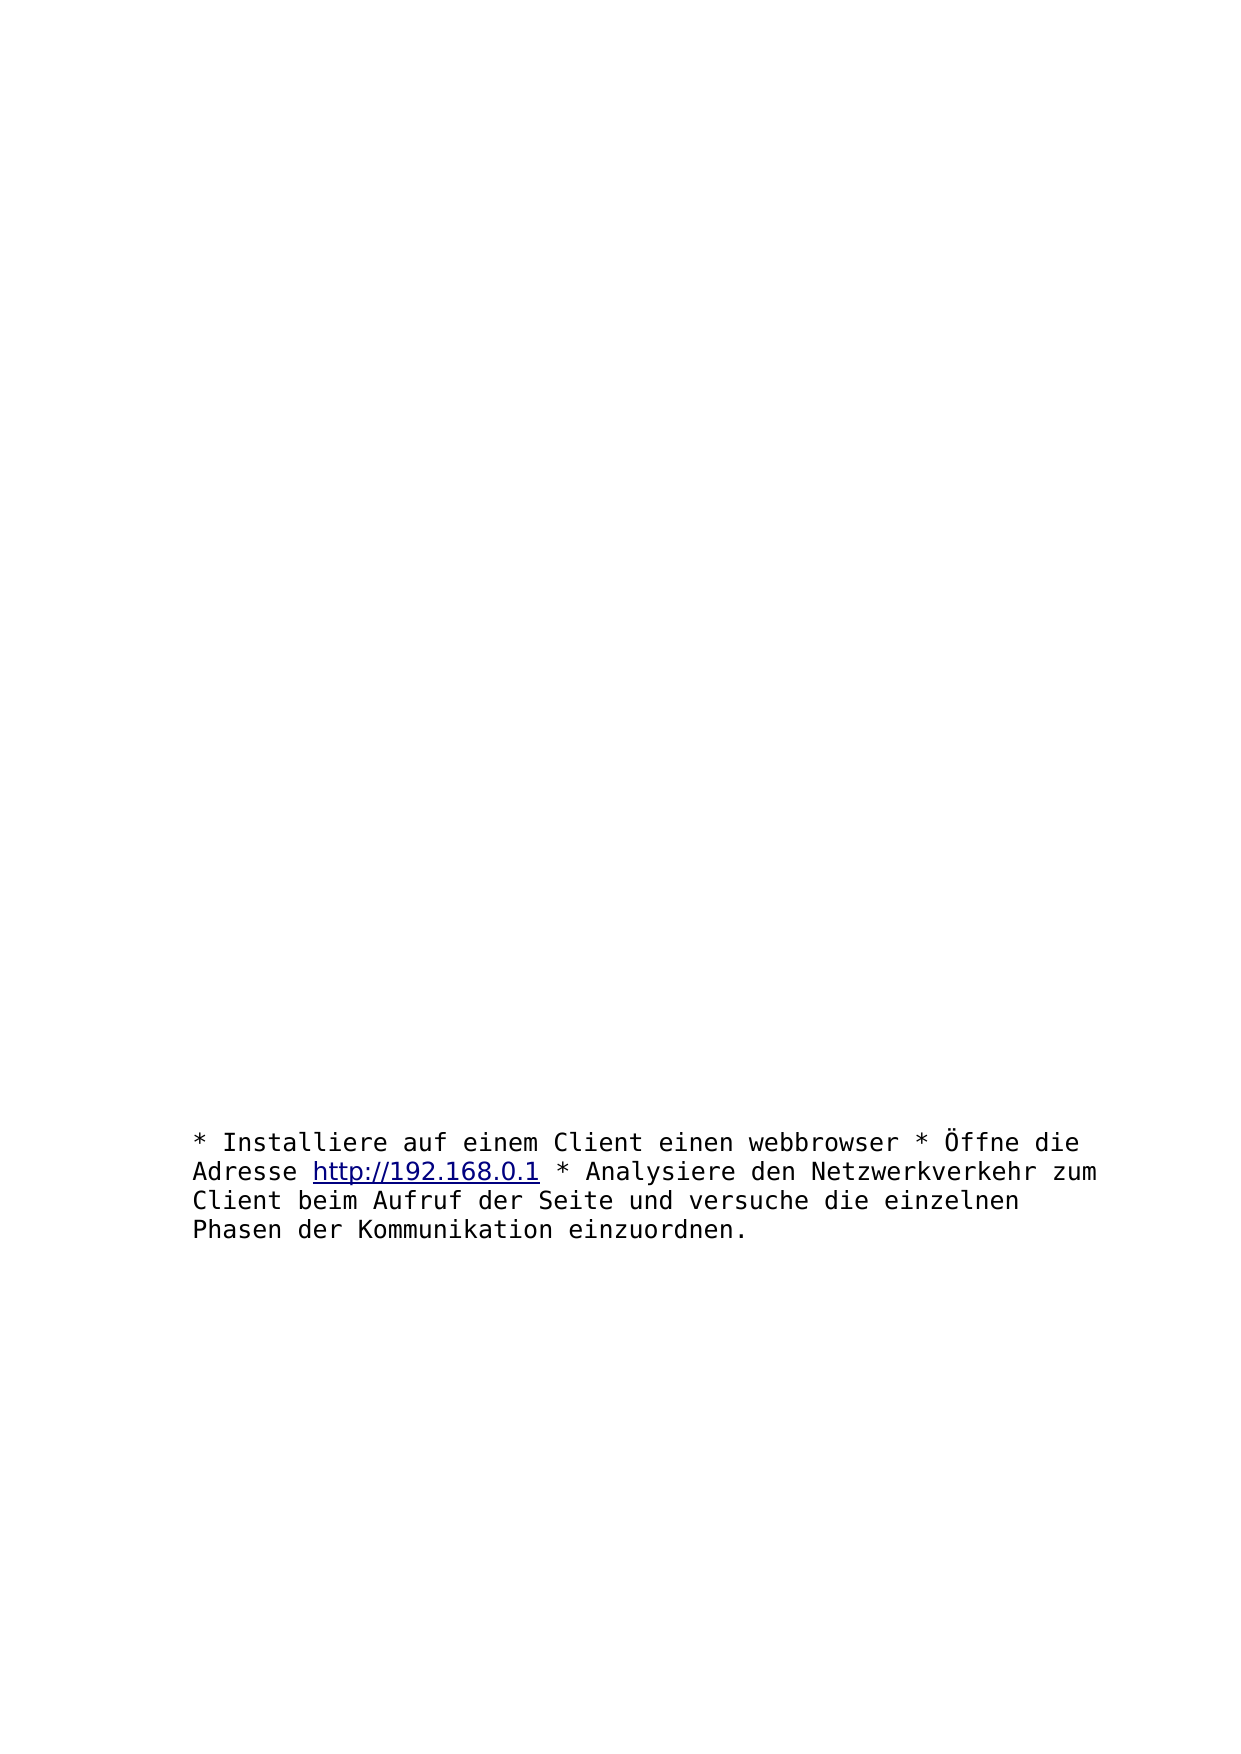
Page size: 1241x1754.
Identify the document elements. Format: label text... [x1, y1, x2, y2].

list Tragen in die Eingabefelder den Domainnamen www.qg-filius.de und die zugehörige IP-Adresse 192.168.0.1 ein und bestätige die Eingaben mit Button Hi====== Simulation des WWW mit Filius ====== Ein wichtiger Dienst im Internets ist zweifellos das "World Wide Web". Das dazugehörige Protokoll heißt "http" - "Hypertext transfer protocol". Eine Kommunikation im WWW erfordert einen Webserver, der Webseiten zur Verfügung stellt sowie einen Client, den Web-Browser, mit dem die Seiten abgerufen und betrachtet werden. Mithilfe von FILIUS kann man die grundlegenden Abläufe bei der Kommunikation zwischen einem Webbrowser und einem irgendwo anders befindlichen Webserver simulieren und analysieren. ===== Aufgabe 1 ===== * Lade das Beispiel 2netze-geroutet.zip herunter und entpacke es. * Sorge dafür, dass das Gateway und die Client-Computer so konfiguriert sind, dass sie sich über den Vermittlungsrechner gegenseitig erreichen können. ===== Aufgabe 2 ===== * Installiere auf dem Server im 192.168.0.0/24 Subnetz einen Webserver und einen Texteditor. * Starte den Texteditor und öffnen die Datei index.html aus dem virtuellen Verzeichnis /webserver. * Passe den html-Code an, dass eine Seite mit eigenen Infos angezeigt wird. * Starte anschließend den Webserver * Installiere auf einem Client einen webbrowser * Öffne die Adresse http://192.168.0.1 * Analysiere den Netzwerkverkehr zum Client beim Aufruf der Seite und versuche die einzelnen Phasen der Kommunikation einzuordnen. ====== DNS Server ====== Dese Art der Kommunikation im Browser entspricht nicht unserem "normalen" Vorgehen, wir geben (meist) keine IP-Adressen ein, sondern die Namen der Zieldomains. Wir sind es gewohnt, Webseiten über eine URL aufzurufen und nicht über die IP des Webservers. Die Zuordnung zwischen URL und zugehöriger IP übernimmt ein Domain Name Server, kurz DNS-Server. Diesen richten wir nun ein. ===== Aufgabe 3 ===== * Erstelle einen neuen Server mit der IP 192.168.1.1 und dem Gateway 192.168.1.254 * Ändere die Anzahl der Schnittstellen am Vermittlungsrechner auf drei ab, indem du auf der Registerkarte "Allgemein" des Vermittlungsrechners den Button ====== Simulation des WWW mit Filius ====== Ein wichtiger Dienst im Internets ist zweifellos das "World Wide Web". Das dazugehörige Protokoll heißt "http" - "Hypertext transfer protocol". Eine Kommunikation im WWW erfordert einen Webserver, der Webseiten zur Verfügung stellt sowie einen Client, den Web-Browser, mit dem die Seiten abgerufen und betrachtet werden. Mithilfe von FILIUS kann man die grundlegenden Abläufe bei der Kommunikation zwischen einem Webbr====== Simulation des WWW mit Filius ====== Ein wichtiger Dienst im Internets ist zweifellos das "World Wide Web". Das dazugehörige Protokoll heißt "http" - "Hypertext transfer protocol". Eine Kommunikation im WWW erfordert einen Webserver, der Webseiten zur Verfügung stellt sowie einen Client, den Web-Browser, mit dem die Seiten abgerufen und betrachtet werden. Mithilfe von FILIUS kann man die grundlegenden Abläufe bei der Kommunikation zwischen einem Webbrowser und einem irgendwo anders befindlichen Webserver simulieren und analysieren. ===== Aufgabe 1 ===== * Lade das Beispiel 2netze-geroutet.zip herunter und entpacke es. * Sorge dafür, dass das Gateway und die Client-Computer so konfiguriert sind, dass sie sich über den Vermittlungsrechner gegenseitig erreichen können. ===== Aufgabe 2 ===== * Installiere auf dem Server im 192.168.0.0/24 Subnetz einen Webserver und einen Texteditor. * Starte den Texteditor und öffnen die Datei index.html aus dem virtuellen Verzeichnis /webserver. * Passe den html-Code an, dass eine Seite mit eigenen Infos angezeigt wird. * Starte anschließend den Webserver * Installiere auf einem Client einen webbrowser * Öffne die Adresse http://192.168.0.1 * Analysiere den Netzwerkverkehr zum Client beim Aufruf der Seite und versuche die einzelnen Phasen der Kommunikation einzuordnen. ====== DNS Server ====== Dese Art der Kommunikation im Browser entspricht nicht unserem "normalen" Vorgehen, wir geben (meist) keine IP-Adressen ein, sondern die Namen der Zieldomains. Wir sind es gewohnt, Webseiten über eine URL aufzurufen und nicht über die IP des Webservers. Die Zuordnung zwischen URL und zugehöriger IP übernimmt ein Domain Name Server, kurz DNS-Server. Diesen richten wir nun ein. ===== Aufgabe 3 ===== * Erstelle einen neuen Server mit der IP 192.168.1.1 und dem Gateway 192.168.1.254 * Ändere die Anzahl der Schnittstellen am Vermittlungsrechner auf drei ab, indem du auf der Registerkarte "Allgemein" des Vermittlungsrechners den Button "Verbindungen verwalten" anklickst. Ergänze die auf der neuen Registerkarte für die dritte Netzwerkkarte die Einstellungen: IP-Adresse 192.168.1.254 und Netzmaske 255.255.255.0. * Verbinde anschließend den neuen Server mit dem Vermittlungsrechner. Damit nun alle Rechner die Auflösung der URL über den DNS-Server nutzen können, muss in den Einstellungen eines jeden Rechners die IP-Adresse des DNS-Servers eingetragen werden. ===== Aufgabe 4 ===== * Installiere auf dem DNS-Server die Anwendung "DNS-Server" und starte diese Anwendung direkt mit einem Doppelklick. * Tragen in die Eingabefelder den Domainnamen www.qg-filius.de und die zugehörige IP-Adresse 192.168.0.1 ein und bestätige die Eingaben mit Button Hinzufügen. * Starte abschließend den DNSServer mit dem Button Starten. * Teste die Verbindung von einem Webbrowser nun mit der URL http://www.qg-filius.de. ===== Aufgabe 5 ===== * Öffne eine Kommandozeile auf einem Clientrechner * Ermittle mit dem Befehl host www.qg-filius.de die IP-Adresse des Webservers * Beobachte dabei den Datenverkehr zum Client. Auf welchem Port beantwortet der Nameserver die Anfragen der Clients? owser und einem irgendwo anders befindlichen Webserver simulieren und analysieren. ===== Aufgabe 1 ===== * Lade das Beispiel 2netze-geroutet.zip herunter und entpacke es. * Sorge dafür, dass das Gateway und die Client-Computer so konfiguriert sind, dass sie sich über den Vermittlungsrechner gegenseitig erreichen können. ===== Aufgabe 2 ===== * Installiere auf dem Server im 192.168.0.0/24 Subnetz einen Webserver und einen Texteditor. * Starte den Texteditor und öffnen die Datei index.html aus dem virtuellen Verzeichnis /webserver. * Passe den html-Code an, dass eine Seite mit eigenen Infos angezeigt wird. * Starte anschließend den Webserver * Installiere auf einem Client einen webbrowser * Öffne die Adresse http://192.168.0.1 * Analysiere den Netzwerkverkehr zum Client beim Aufruf der Seite und versuche die einzelnen Phasen der Kommunikation einzuordnen. ====== DNS Server ====== Dese Art der Kommunikation im Browser entspricht nicht unserem "normalen" Vorgehen, wir geben (meist) keine IP-Adressen ein, sondern die Namen der Zieldomains. Wir sind es gewohnt, Webseiten über eine URL aufzurufen und nicht über die IP des Webservers. Die Zuordnung zwischen URL und zugehöriger IP übernimmt ein Domain Name Server, kurz DNS-Server. Diesen richten wir nun ein. ===== Aufgabe 3 ===== * Erstelle einen neuen Server mit der IP 192.168.1.1 und dem Gateway 192.168.1.254 * Ändere die Anzahl der Schnittstellen am Vermittlungsrechner auf drei ab, indem du auf der Registerkarte "Allgemein" des Vermittlungsrechners den Button "Verbindungen verwalten" anklickst. Ergänze die auf der neuen Registerkarte für die dritte Netzwerkkarte die Einstellungen: IP-Adresse 192.168.1.254 und Netzmaske 255.255.255.0. * Verbinde anschließend den neuen Server mit dem Vermittlungsrechner. Damit nun alle Rechner die Auflösung der URL über den DNS-Server nutzen können, muss in den Einstellungen eines jeden Rechners die IP-Adresse des DNS-Servers eingetragen werden. ===== Aufgabe 4 ===== * Installiere auf dem DNS-Server die Anwendung "DNS-Server" und starte diese Anwendung direkt mit einem Doppelklick. * Tragen in die Eingabefelder den Domainnamen www.qg-filius.de und die zugehörige IP-Adresse 192.168.0.1 ein und bestätige die Eingaben mit Button Hinzufügen. * Starte abschließend den DNSServer mit dem Button Starten. * Teste die Verbindung von einem Webbrowser nun mit der URL http://www.qg-filius.de. ===== Aufgabe 5 ===== * Öffne eine Kommandozeile auf einem Clientrechner * Ermittle mit dem Befehl host www.qg-filius.de die IP-Adresse des Webservers * Beobachte dabei den Datenverkehr zum Client. Auf welchem Port beantwortet der Nameserver die Anfragen der Clients? "Verbindungen verwalten" anklickst. Ergänze die auf der neuen Registerkarte für die dritte Netzwerkkarte die Einstellungen: IP-Adresse 192.168.1.254 und Netzmaske 255.255.255.0. * Verbinde anschließend den neuen Server mit dem Vermittlungsrechner. Damit nun alle Rechner die Auflösung der URL über den DNS-Server nutzen können, muss in den Einstellungen eines jeden Rechners die IP-Adresse des DNS-Servers eingetragen werden. ===== Aufgabe 4 ===== * Installiere auf dem DNS-Server die Anwendung "DNS-Server" und starte diese Anwendung direkt mit einem Doppelklick. * Tragen in die Eingabefelder den Domainnamen www.qg-filius.de und die zugehörige IP-Adresse 192.168.0.1 ein und bestätige die Eingaben mit Button Hinzufügen. * Starte abschließend den DNSServer mit dem Button Starten. * Teste die Verbindung von einem Webbrowser nun mit der URL http://www.qg-filius.de. ===== Aufgabe 5 ===== * Öffne eine Kommandozeile auf einem Clientrechner * Ermittle mit dem Befehl host www.qg-filius.de die IP-Adresse des Webservers * Beobachte dabei den Datenverkehr zum Client. Auf welchem Port beantwortet der Nameserver die Anfragen der Clients? nzufügen. [177, 118, 1122, 1245]
